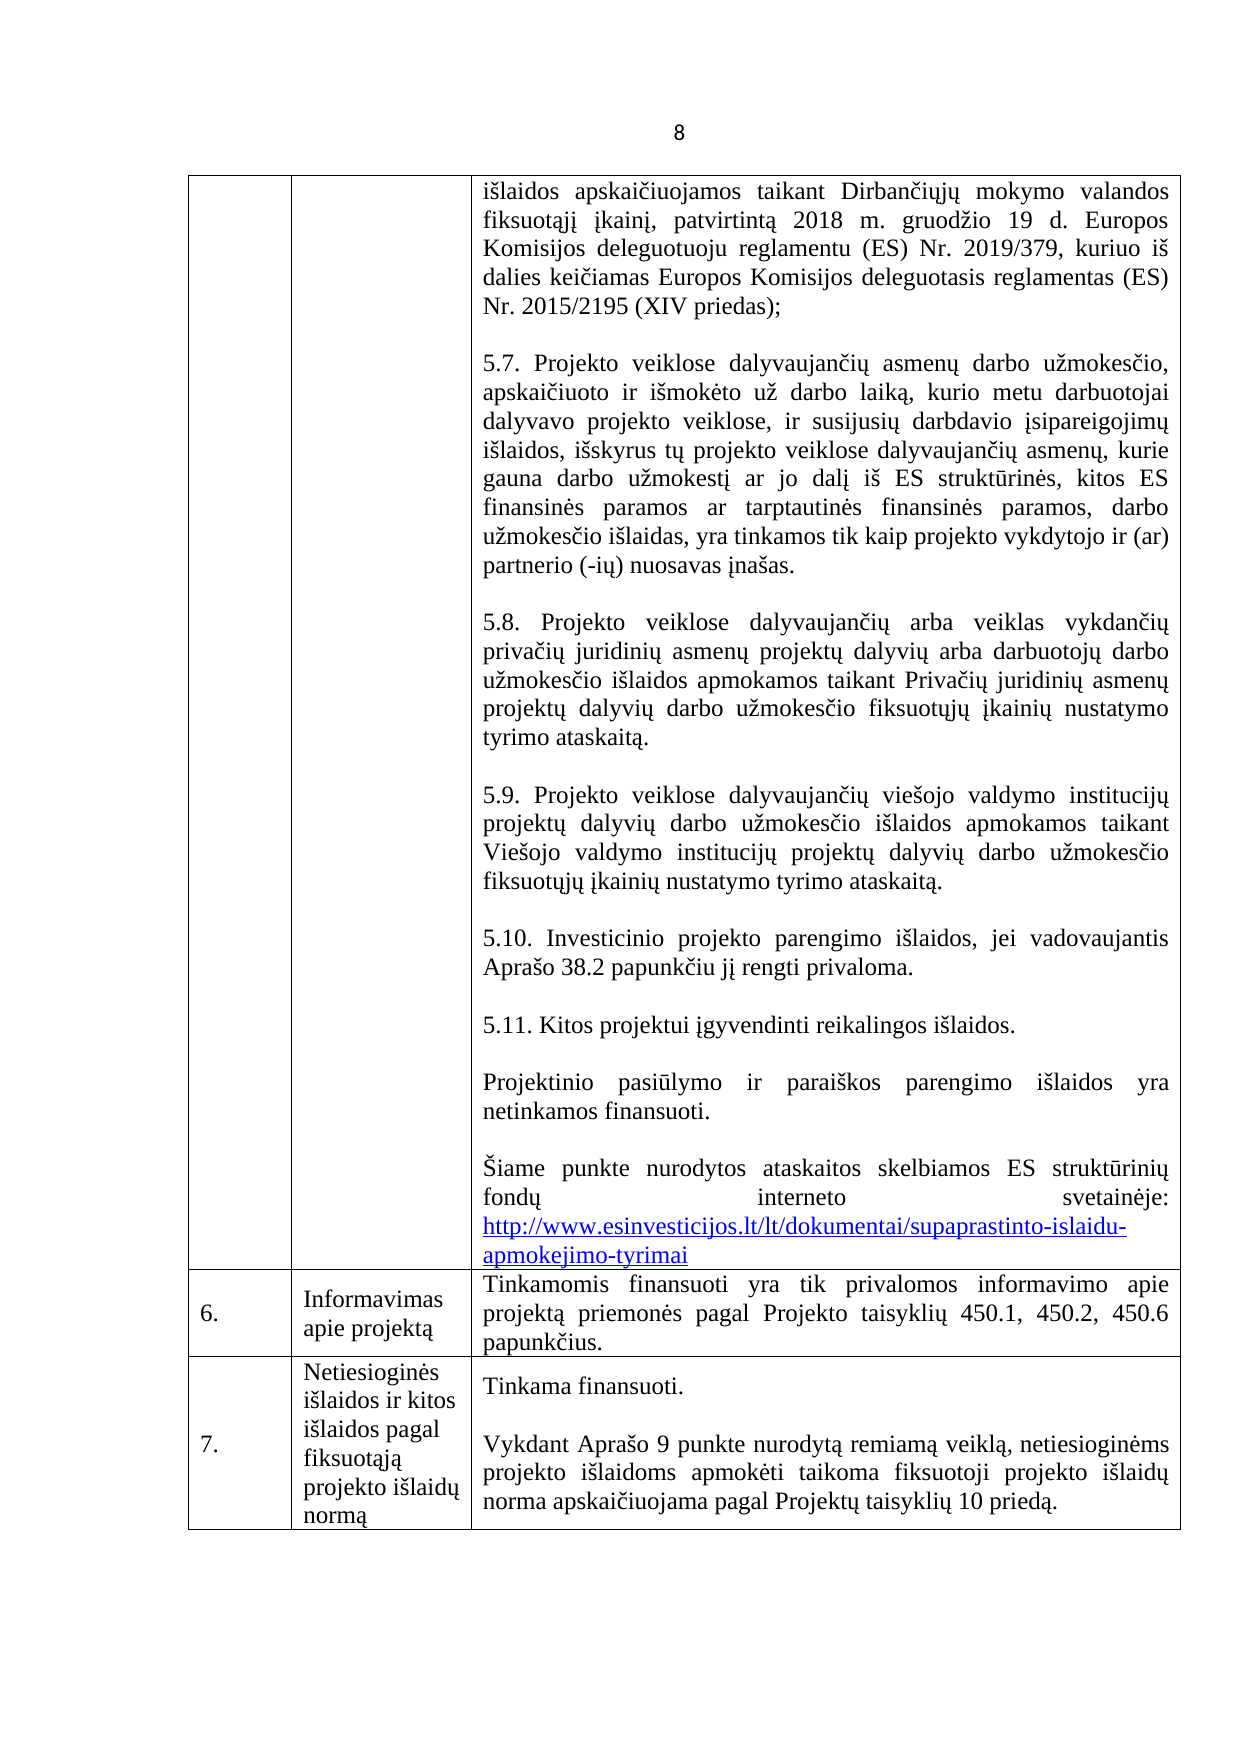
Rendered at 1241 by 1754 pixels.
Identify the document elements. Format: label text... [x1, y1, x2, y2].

table_cell Tinkamomis finansuoti yra tik privalomos informavimo apie projektą priemonės pagal Projekto taisyklių 450.1, 450.2, 450.6 papunkčius. [472, 1270, 1180, 1356]
table_cell Informavimas apie projektą [292, 1270, 471, 1356]
table_cell Netiesioginės išlaidos ir kitos išlaidos pagal fiksuotąją projekto išlaidų normą [292, 1357, 471, 1529]
table_cell 7. [189, 1357, 291, 1529]
table_cell Tinkama finansuoti. Vykdant Aprašo 9 punkte nurodytą remiamą veiklą, netiesioginėms projekto išlaidoms apmokėti taikoma fiksuotoji projekto išlaidų norma apskaičiuojama pagal Projektų taisyklių 10 priedą. [472, 1357, 1180, 1529]
table_cell [292, 176, 471, 1268]
table_cell [189, 176, 291, 1268]
table_cell išlaidos apskaičiuojamos taikant Dirbančiųjų mokymo valandos fiksuotąjį įkainį, patvirtintą 2018 m. gruodžio 19 d. Europos Komisijos deleguotuoju reglamentu (ES) Nr. 2019/379, kuriuo iš dalies keičiamas Europos Komisijos deleguotasis reglamentas (ES) Nr. 2015/2195 (XIV priedas); 5.7. Projekto veiklose dalyvaujančių asmenų darbo užmokesčio, apskaičiuoto ir išmokėto už darbo laiką, kurio metu darbuotojai dalyvavo projekto veiklose, ir susijusių darbdavio įsipareigojimų išlaidos, išskyrus tų projekto veiklose dalyvaujančių asmenų, kurie gauna darbo užmokestį ar jo dalį iš ES struktūrinės, kitos ES finansinės paramos ar tarptautinės finansinės paramos, darbo užmokesčio išlaidas, yra tinkamos tik kaip projekto vykdytojo ir (ar) partnerio (-ių) nuosavas įnašas. 5.8. Projekto veiklose dalyvaujančių arba veiklas vykdančių privačių juridinių asmenų projektų dalyvių arba darbuotojų darbo užmokesčio išlaidos apmokamos taikant Privačių juridinių asmenų projektų dalyvių darbo užmokesčio fiksuotųjų įkainių nustatymo tyrimo ataskaitą. 5.9. Projekto veiklose dalyvaujančių viešojo valdymo institucijų projektų dalyvių darbo užmokesčio išlaidos apmokamos taikant Viešojo valdymo institucijų projektų dalyvių darbo užmokesčio fiksuotųjų įkainių nustatymo tyrimo ataskaitą. 5.10. Investicinio projekto parengimo išlaidos, jei vadovaujantis Aprašo 38.2 papunkčiu jį rengti privaloma. 5.11. Kitos projektui įgyvendinti reikalingos išlaidos. Projektinio pasiūlymo ir paraiškos parengimo išlaidos yra netinkamos finansuoti. Šiame punkte nurodytos ataskaitos skelbiamos ES struktūrinių fondų interneto svetainėje: http://www.esinvesticijos.lt/lt/dokumentai/supaprastinto-islaidu-apmokejimo-tyrimai [472, 176, 1180, 1268]
table_cell 6. [189, 1270, 291, 1356]
